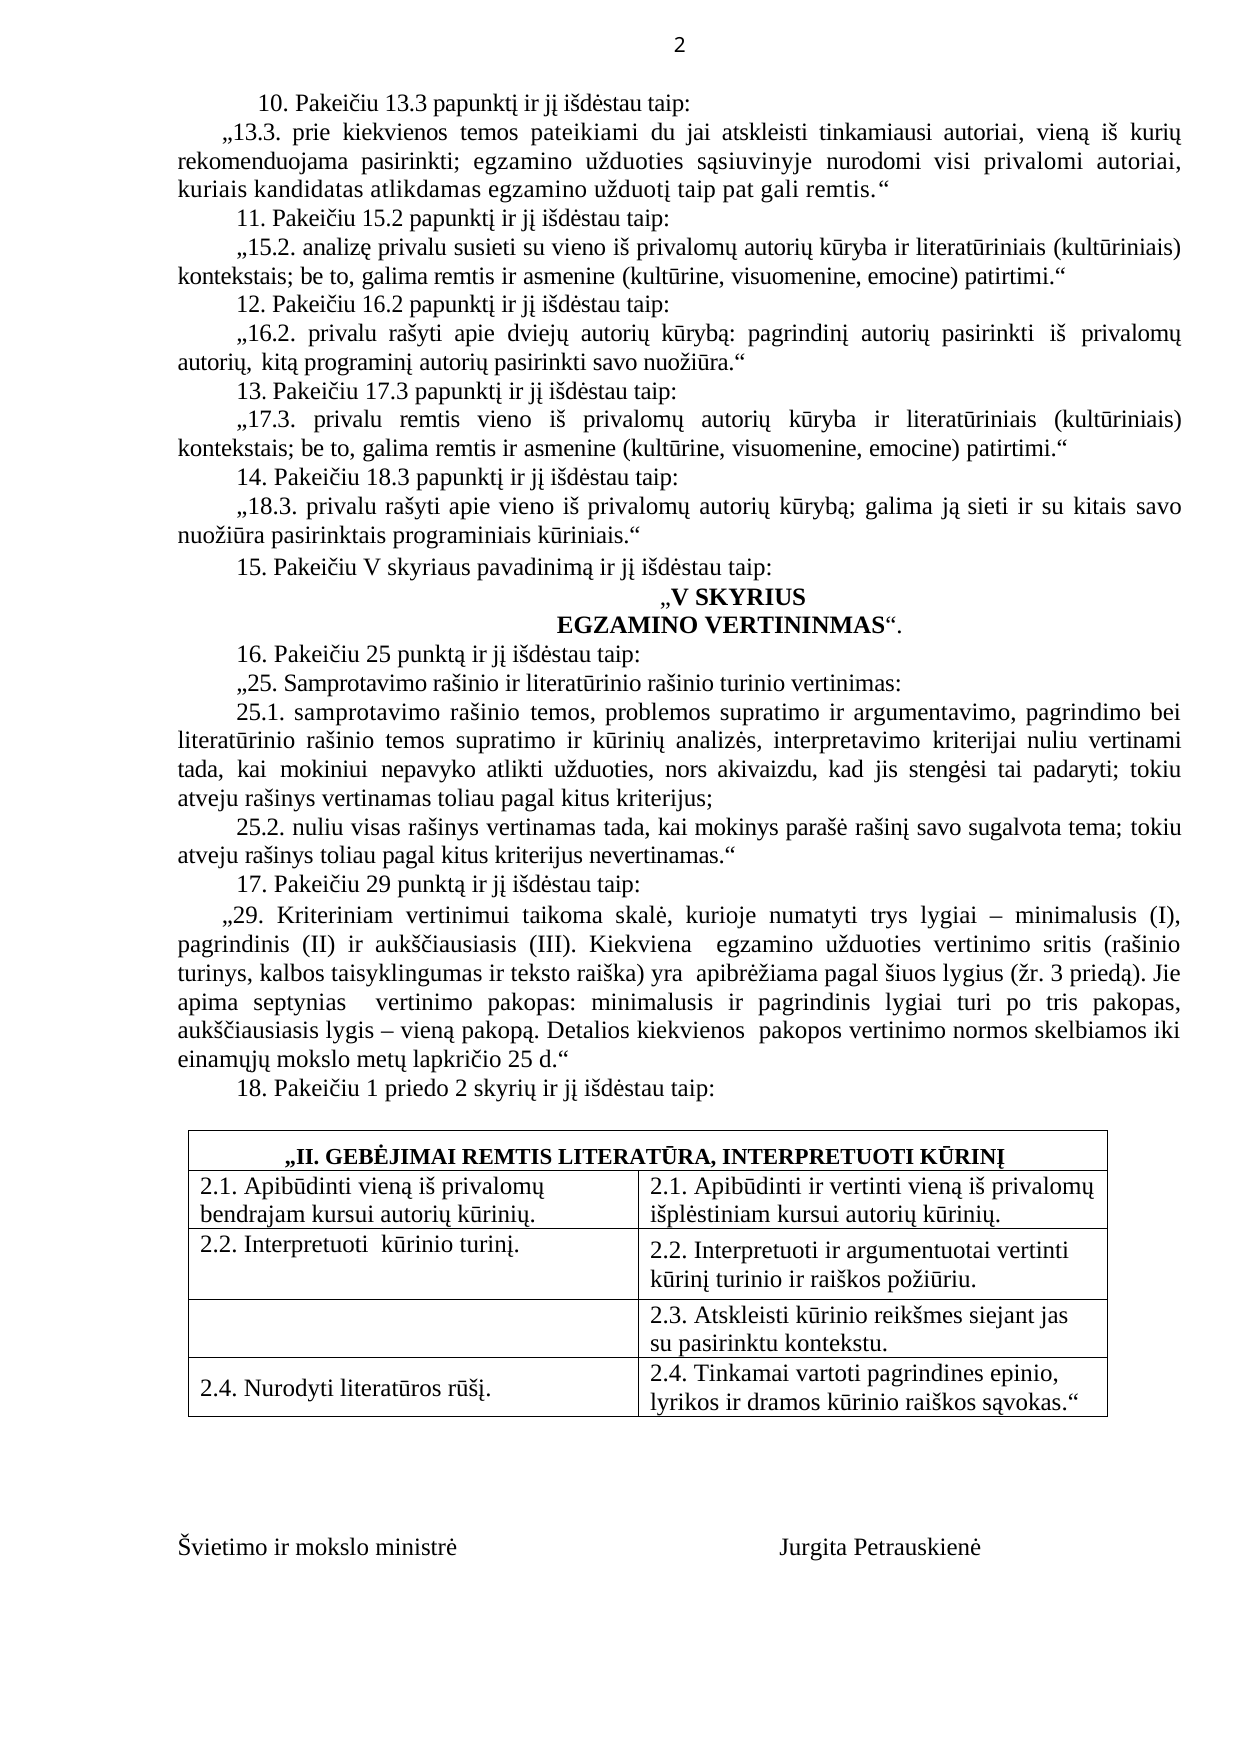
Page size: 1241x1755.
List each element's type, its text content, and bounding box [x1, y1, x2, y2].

table_cell 2.1. Apibūdinti ir vertinti vieną iš privalomų išplėstiniam kursui autorių kūrinių. [639, 1171, 1107, 1228]
text 18. Pakeičiu 1 priedo 2 skyrių ir jį išdėstau taip: [177, 1073, 1182, 1102]
text 25.2. nuliu visas rašinys vertinamas tada, kai mokinys parašė rašinį savo sugalvota tema; tokiu atveju rašinys toliau pagal kitus kriterijus nevertinamas.“ [177, 812, 1182, 869]
text „16.2. privalu rašyti apie dviejų autorių kūrybą: pagrindinį autorių pasirinkti iš privalomų autorių, kitą programinį autorių pasirinkti savo nuožiūra.“ [177, 319, 1182, 376]
text „29. Kriteriniam vertinimui taikoma skalė, kurioje numatyti trys lygiai – minimalusis (I), pagrindinis (II) ir aukščiausiasis (III). Kiekviena egzamino užduoties vertinimo sritis (rašinio turinys, kalbos taisyklingumas ir teksto raiška) yra apibrėžiama pagal šiuos lygius (žr. 3 priedą). Jie apima septynias vertinimo pakopas: minimalusis ir pagrindinis lygiai turi po tris pakopas, aukščiausiasis lygis – vieną pakopą. Detalios kiekvienos pakopos vertinimo normos skelbiamos iki einamųjų mokslo metų lapkričio 25 d.“ [177, 900, 1182, 1073]
text Švietimo ir mokslo ministrė Jurgita Petrauskienė [177, 1532, 1182, 1561]
text 10. Pakeičiu 13.3 papunktį ir jį išdėstau taip: [257, 89, 1182, 117]
table_header „II. GEBĖJIMAI REMTIS LITERATŪRA, INTERPRETUOTI KŪRINĮ [189, 1131, 1107, 1170]
text 11. Pakeičiu 15.2 papunktį ir jį išdėstau taip: [177, 204, 1182, 232]
table_cell 2.4. Tinkamai vartoti pagrindines epinio, lyrikos ir dramos kūrinio raiškos sąvokas.“ [639, 1358, 1107, 1416]
text „18.3. privalu rašyti apie vieno iš privalomų autorių kūrybą; galima ją sieti ir su kitais savo nuožiūra pasirinktais programiniais kūriniais.“ [177, 491, 1182, 549]
text 14. Pakeičiu 18.3 papunktį ir jį išdėstau taip: [177, 462, 1182, 491]
table_cell 2.3. Atskleisti kūrinio reikšmes siejant jas su pasirinktu kontekstu. [639, 1300, 1107, 1357]
text „25. Samprotavimo rašinio ir literatūrinio rašinio turinio vertinimas: [177, 668, 1182, 697]
table_cell [189, 1300, 638, 1357]
text „V SKYRIUS [277, 582, 1182, 610]
text 12. Pakeičiu 16.2 papunktį ir jį išdėstau taip: [177, 290, 1182, 319]
text 16. Pakeičiu 25 punktą ir jį išdėstau taip: [177, 639, 1182, 668]
text 25.1. samprotavimo rašinio temos, problemos supratimo ir argumentavimo, pagrindimo bei literatūrinio rašinio temos supratimo ir kūrinių analizės, interpretavimo kriterijai nuliu vertinami tada, kai mokiniui nepavyko atlikti užduoties, nors akivaizdu, kad jis stengėsi tai padaryti; tokiu atveju rašinys vertinamas toliau pagal kitus kriterijus; [177, 697, 1182, 812]
text „13.3. prie kiekvienos temos pateikiami du jai atskleisti tinkamiausi autoriai, vieną iš kurių rekomenduojama pasirinkti; egzamino užduoties sąsiuvinyje nurodomi visi privalomi autoriai, kuriais kandidatas atlikdamas egzamino užduotį taip pat gali remtis.“ [177, 117, 1182, 204]
text 13. Pakeičiu 17.3 papunktį ir jį išdėstau taip: [177, 376, 1182, 405]
table_cell 2.1. Apibūdinti vieną iš privalomų bendrajam kursui autorių kūrinių. [189, 1171, 638, 1228]
text EGZAMINO VERTININMAS“. [277, 610, 1182, 639]
text „15.2. analizę privalu susieti su vieno iš privalomų autorių kūryba ir literatūriniais (kultūriniais) kontekstais; be to, galima remtis ir asmenine (kultūrine, visuomenine, emocine) patirtimi.“ [177, 232, 1182, 290]
text „17.3. privalu remtis vieno iš privalomų autorių kūryba ir literatūriniais (kultūriniais) kontekstais; be to, galima remtis ir asmenine (kultūrine, visuomenine, emocine) patirtimi.“ [177, 405, 1182, 462]
table_cell 2.2. Interpretuoti ir argumentuotai vertinti kūrinį turinio ir raiškos požiūriu. [639, 1229, 1107, 1299]
table_cell 2.4. Nurodyti literatūros rūšį. [189, 1358, 638, 1416]
table_cell 2.2. Interpretuoti kūrinio turinį. [189, 1229, 638, 1299]
text 15. Pakeičiu V skyriaus pavadinimą ir jį išdėstau taip: [177, 549, 1182, 582]
text 17. Pakeičiu 29 punktą ir jį išdėstau taip: [177, 869, 1182, 898]
